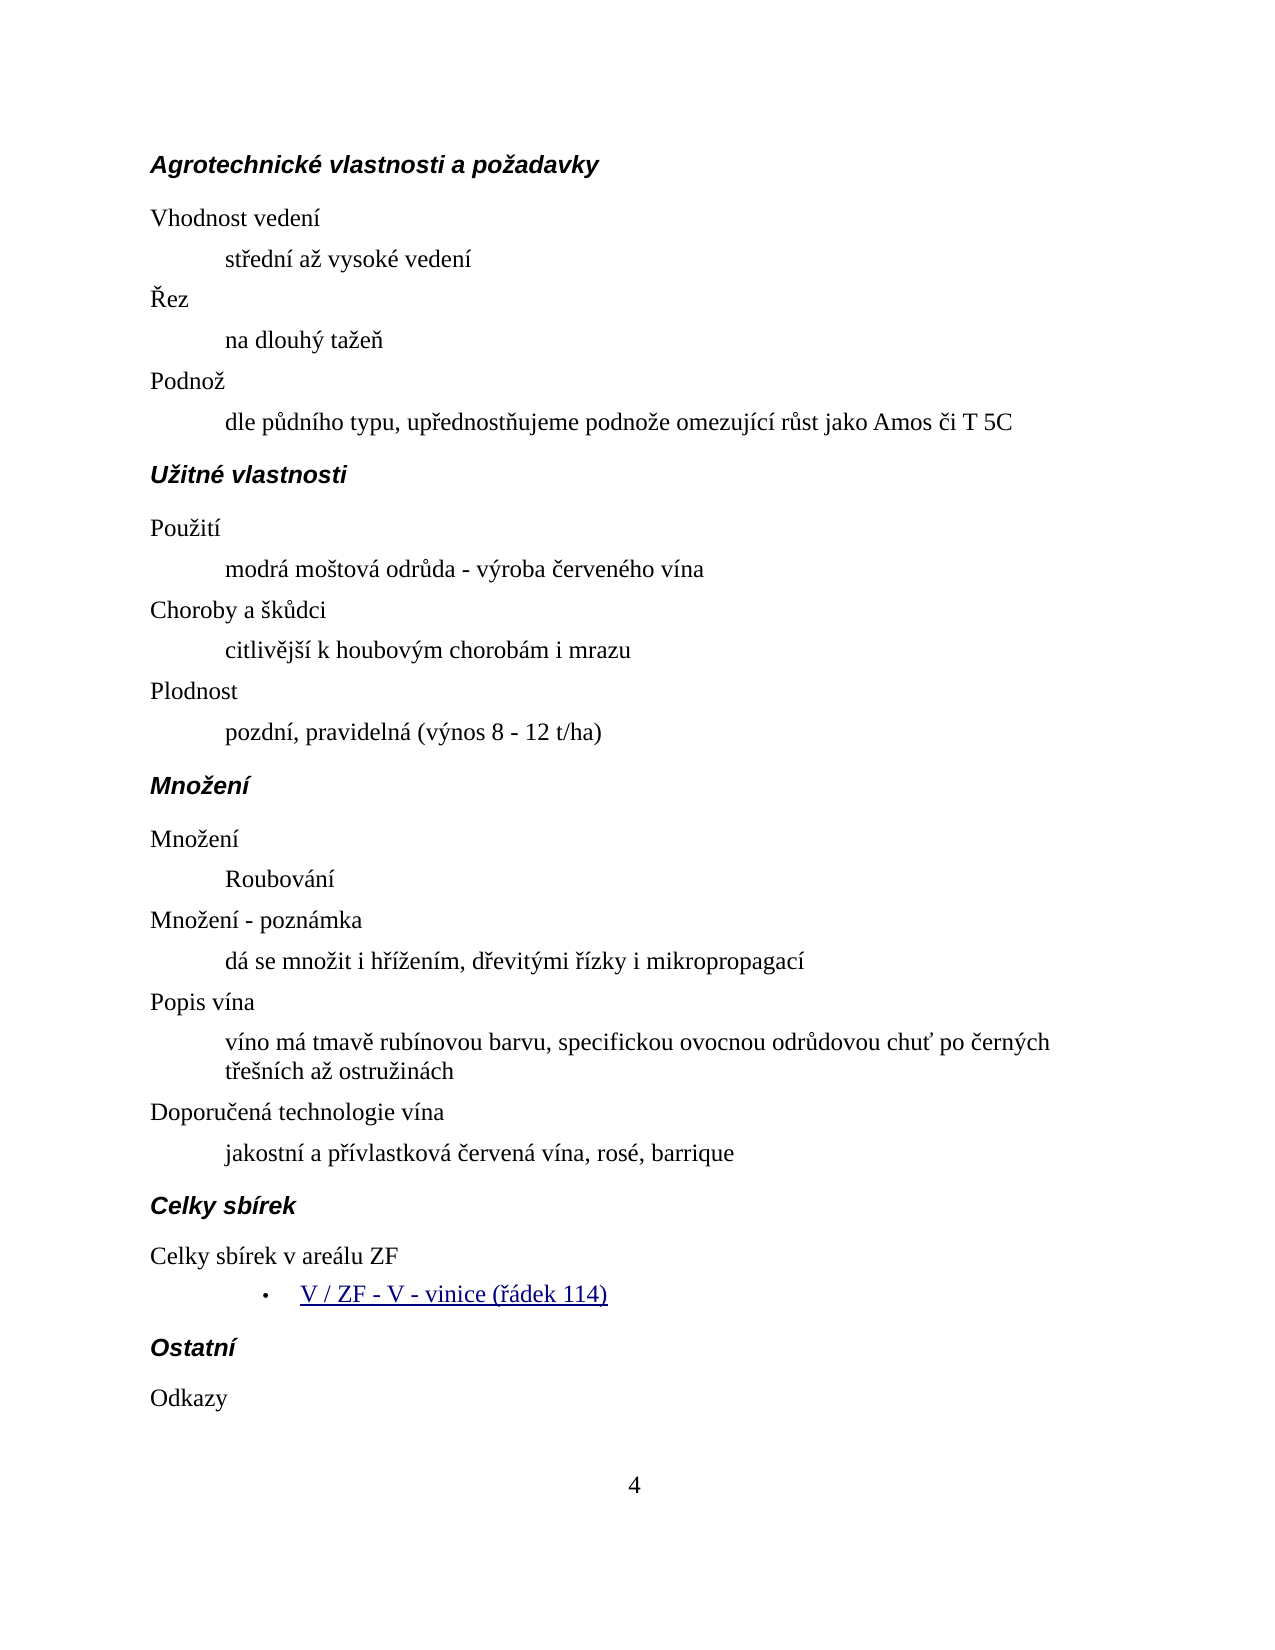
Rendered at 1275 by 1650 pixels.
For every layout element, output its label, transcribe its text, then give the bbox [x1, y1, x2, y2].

text Doporučená technologie vína [150, 1097, 1125, 1126]
text střední až vysoké vedení [225, 244, 1125, 272]
text Podnož [150, 366, 1125, 395]
text Popis vína [150, 987, 1125, 1016]
text Množení [150, 824, 1125, 853]
text Řez [150, 284, 1125, 313]
text Použití [150, 513, 1125, 542]
text Vhodnost vedení [150, 203, 1125, 232]
list V / ZF - V - vinice (řádek 114) [262, 1279, 1125, 1308]
subtitle Ostatní [150, 1333, 1125, 1361]
subtitle Užitné vlastnosti [150, 460, 1125, 489]
text modrá moštová odrůda - výroba červeného vína [225, 554, 1125, 583]
text Choroby a škůdci [150, 595, 1125, 624]
text Celky sbírek v areálu ZF [150, 1241, 1125, 1270]
text pozdní, pravidelná (výnos 8 - 12 t/ha) [225, 717, 1125, 746]
subtitle Agrotechnické vlastnosti a požadavky [150, 150, 1125, 178]
text dá se množit i hřížením, dřevitými řízky i mikropropagací [225, 946, 1125, 975]
text Množení - poznámka [150, 905, 1125, 934]
text na dlouhý tažeň [225, 325, 1125, 354]
text Odkazy [150, 1383, 1125, 1412]
text Roubování [225, 864, 1125, 893]
text jakostní a přívlastková červená vína, rosé, barrique [225, 1138, 1125, 1166]
text víno má tmavě rubínovou barvu, specifickou ovocnou odrůdovou chuť po černých třešních až ostružinách [225, 1027, 1125, 1085]
text Plodnost [150, 676, 1125, 705]
text dle půdního typu, upřednostňujeme podnože omezující růst jako Amos či T 5C [225, 407, 1125, 435]
text citlivější k houbovým chorobám i mrazu [225, 636, 1125, 664]
subtitle Celky sbírek [150, 1191, 1125, 1220]
subtitle Množení [150, 771, 1125, 799]
